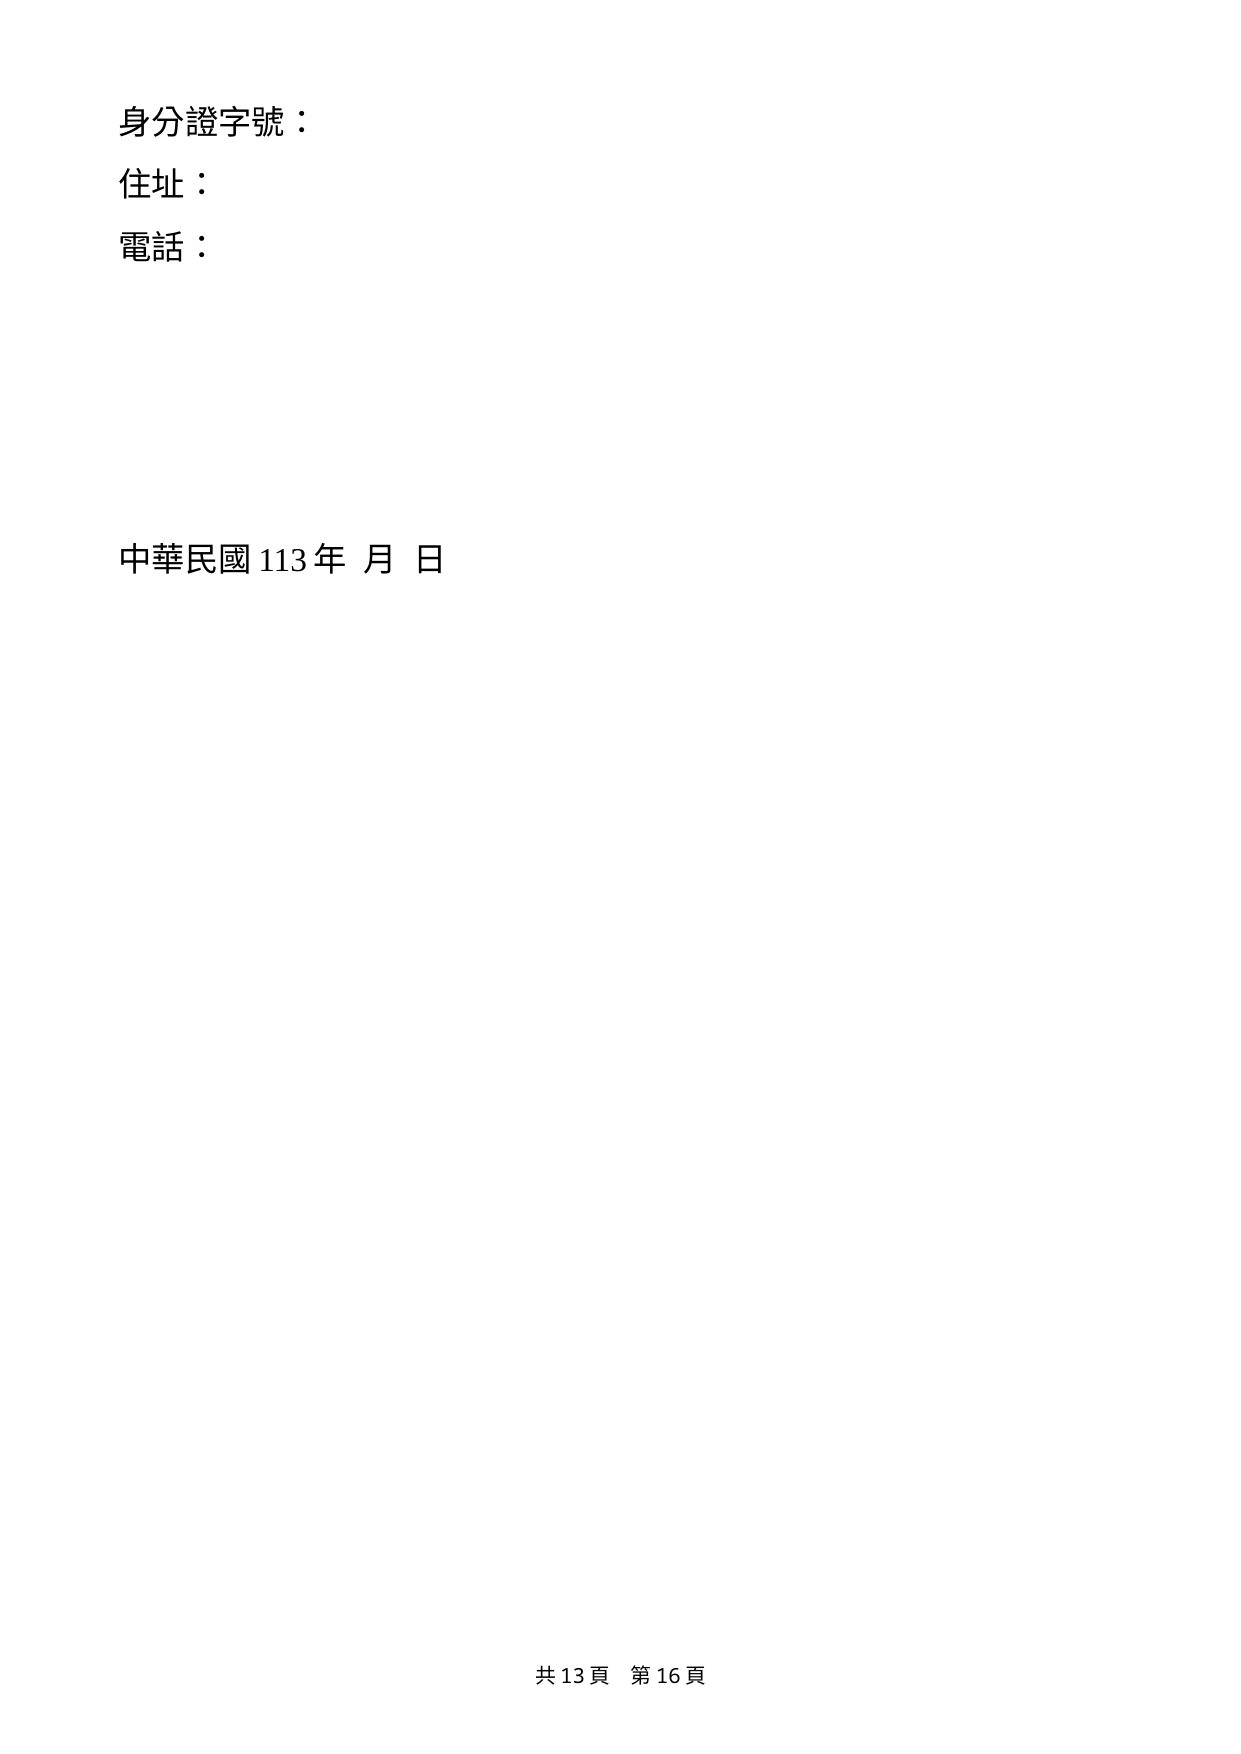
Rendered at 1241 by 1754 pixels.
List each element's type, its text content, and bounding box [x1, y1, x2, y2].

text 身分證字號： [118, 78, 1122, 141]
text 電話： [118, 203, 1122, 266]
text 住址： [118, 141, 1122, 203]
text 中華民國113年 月 日 [118, 516, 1122, 578]
